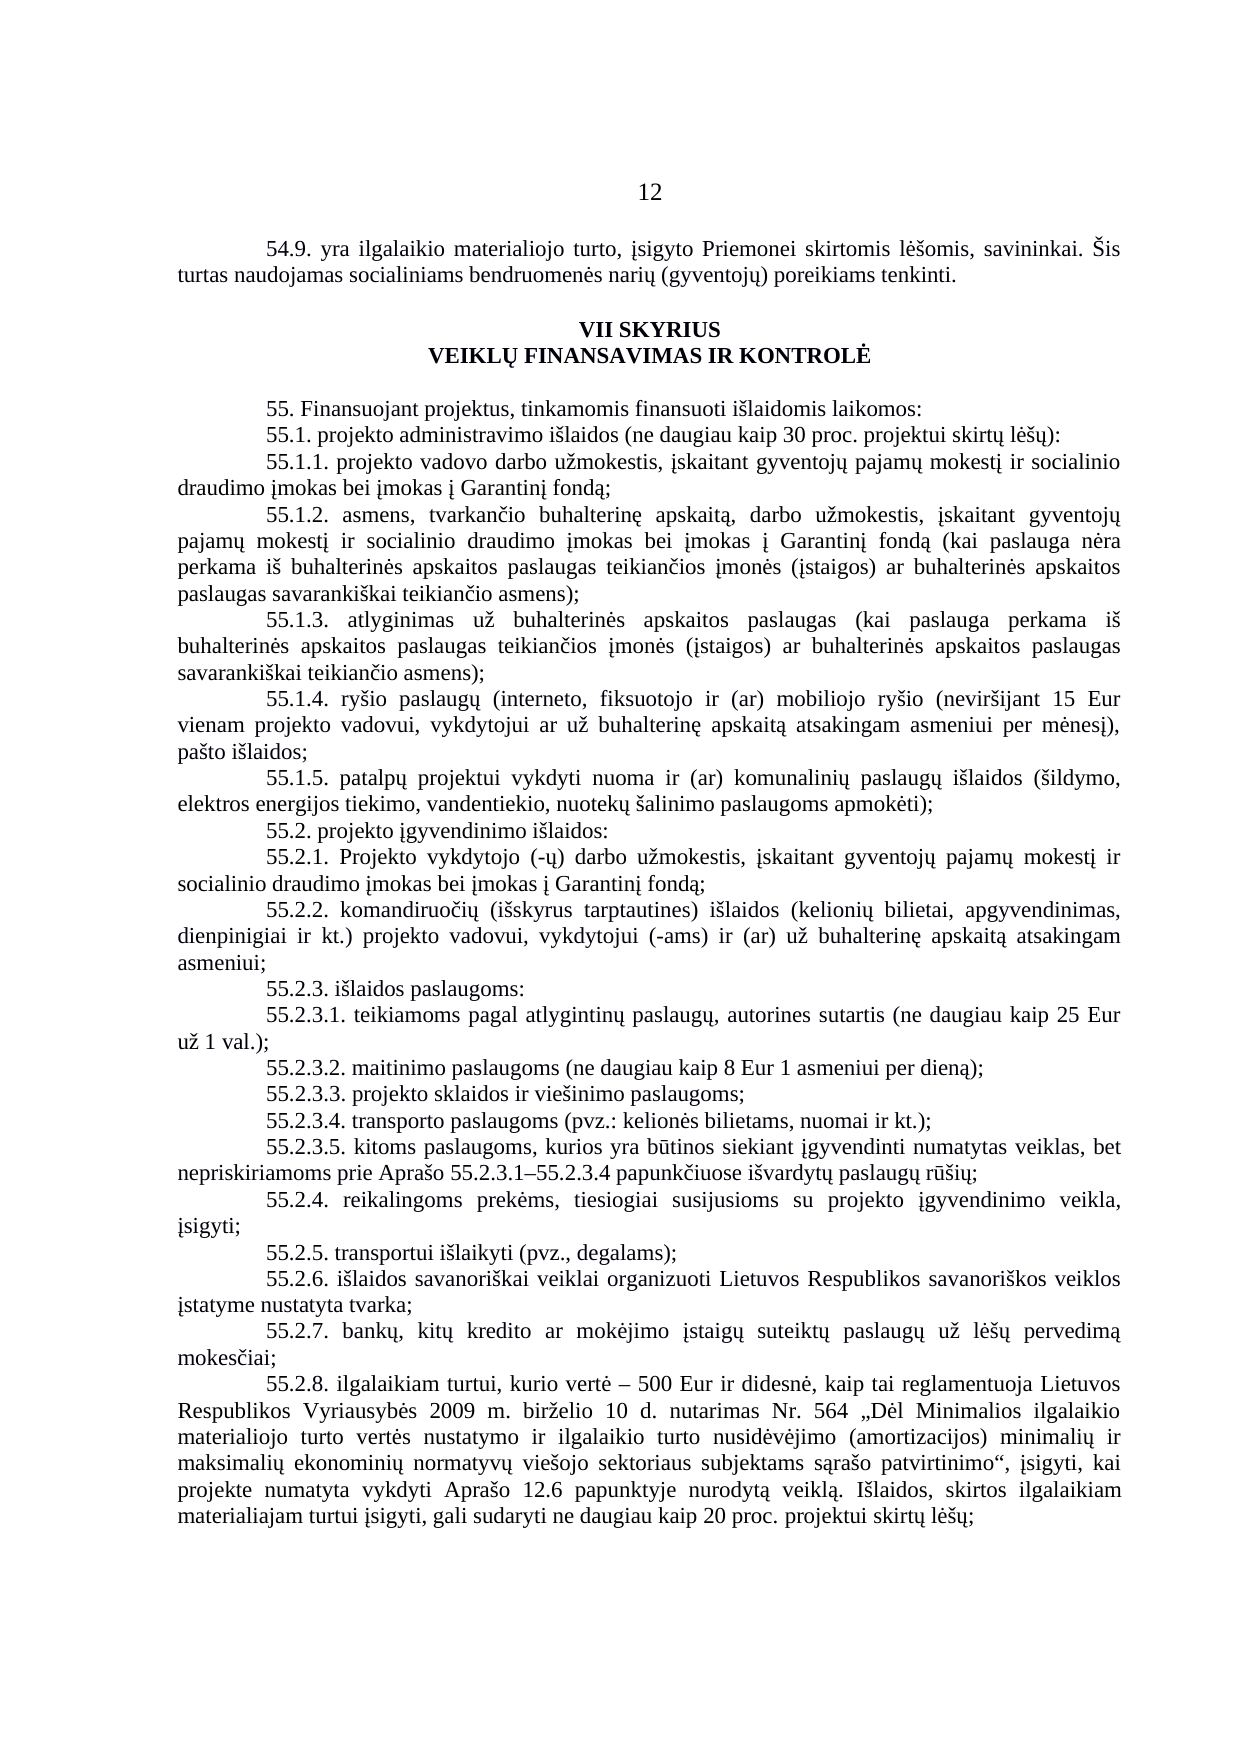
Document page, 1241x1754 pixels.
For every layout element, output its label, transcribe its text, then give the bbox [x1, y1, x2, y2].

text 55.2.4. reikalingoms prekėms, tiesiogiai susijusioms su projekto įgyvendinimo veikla, įsigyti; [177, 1186, 1122, 1238]
text VII SKYRIUS [177, 316, 1122, 342]
text 55.2.2. komandiruočių (išskyrus tarptautines) išlaidos (kelionių bilietai, apgyvendinimas, dienpinigiai ir kt.) projekto vadovui, vykdytojui (-ams) ir (ar) už buhalterinę apskaitą atsakingam asmeniui; [177, 896, 1122, 975]
text 55.2.7. bankų, kitų kredito ar mokėjimo įstaigų suteiktų paslaugų už lėšų pervedimą mokesčiai; [177, 1318, 1122, 1370]
text 55.2.3.1. teikiamoms pagal atlygintinų paslaugų, autorines sutartis (ne daugiau kaip 25 Eur už 1 val.); [177, 1001, 1122, 1054]
text 55.2. projekto įgyvendinimo išlaidos: [177, 817, 1122, 843]
text 55.2.3.2. maitinimo paslaugoms (ne daugiau kaip 8 Eur 1 asmeniui per dieną); [177, 1054, 1122, 1080]
text 55.2.5. transportui išlaikyti (pvz., degalams); [177, 1238, 1122, 1265]
text 55. Finansuojant projektus, tinkamomis finansuoti išlaidomis laikomos: [177, 395, 1122, 422]
text 55.1.1. projekto vadovo darbo užmokestis, įskaitant gyventojų pajamų mokestį ir socialinio draudimo įmokas bei įmokas į Garantinį fondą; [177, 448, 1122, 501]
text 55.2.3.5. kitoms paslaugoms, kurios yra būtinos siekiant įgyvendinti numatytas veiklas, bet nepriskiriamoms prie Aprašo 55.2.3.1–55.2.3.4 papunkčiuose išvardytų paslaugų rūšių; [177, 1133, 1122, 1186]
text 55.1. projekto administravimo išlaidos (ne daugiau kaip 30 proc. projektui skirtų lėšų): [177, 422, 1122, 448]
text 55.1.5. patalpų projektui vykdyti nuoma ir (ar) komunalinių paslaugų išlaidos (šildymo, elektros energijos tiekimo, vandentiekio, nuotekų šalinimo paslaugoms apmokėti); [177, 764, 1122, 817]
text 54.9. yra ilgalaikio materialiojo turto, įsigyto Priemonei skirtomis lėšomis, savininkai. Šis turtas naudojamas socialiniams bendruomenės narių (gyventojų) poreikiams tenkinti. [177, 235, 1122, 287]
text 55.2.3. išlaidos paslaugoms: [177, 975, 1122, 1001]
text 55.2.1. Projekto vykdytojo (-ų) darbo užmokestis, įskaitant gyventojų pajamų mokestį ir socialinio draudimo įmokas bei įmokas į Garantinį fondą; [177, 843, 1122, 896]
text VEIKLŲ FINANSAVIMAS IR KONTROLĖ [177, 342, 1122, 369]
text 55.2.3.4. transporto paslaugoms (pvz.: kelionės bilietams, nuomai ir kt.); [177, 1107, 1122, 1133]
text 55.2.6. išlaidos savanoriškai veiklai organizuoti Lietuvos Respublikos savanoriškos veiklos įstatyme nustatyta tvarka; [177, 1265, 1122, 1318]
text 55.2.3.3. projekto sklaidos ir viešinimo paslaugoms; [177, 1080, 1122, 1107]
text 55.1.2. asmens, tvarkančio buhalterinę apskaitą, darbo užmokestis, įskaitant gyventojų pajamų mokestį ir socialinio draudimo įmokas bei įmokas į Garantinį fondą (kai paslauga nėra perkama iš buhalterinės apskaitos paslaugas teikiančios įmonės (įstaigos) ar buhalterinės apskaitos paslaugas savarankiškai teikiančio asmens); [177, 501, 1122, 606]
text 55.2.8. ilgalaikiam turtui, kurio vertė – 500 Eur ir didesnė, kaip tai reglamentuoja Lietuvos Respublikos Vyriausybės 2009 m. birželio 10 d. nutarimas Nr. 564 „Dėl Minimalios ilgalaikio materialiojo turto vertės nustatymo ir ilgalaikio turto nusidėvėjimo (amortizacijos) minimalių ir maksimalių ekonominių normatyvų viešojo sektoriaus subjektams sąrašo patvirtinimo“, įsigyti, kai projekte numatyta vykdyti Aprašo 12.6 papunktyje nurodytą veiklą. Išlaidos, skirtos ilgalaikiam materialiajam turtui įsigyti, gali sudaryti ne daugiau kaip 20 proc. projektui skirtų lėšų; [177, 1370, 1122, 1528]
text 55.1.3. atlyginimas už buhalterinės apskaitos paslaugas (kai paslauga perkama iš buhalterinės apskaitos paslaugas teikiančios įmonės (įstaigos) ar buhalterinės apskaitos paslaugas savarankiškai teikiančio asmens); [177, 606, 1122, 685]
text 55.1.4. ryšio paslaugų (interneto, fiksuotojo ir (ar) mobiliojo ryšio (neviršijant 15 Eur vienam projekto vadovui, vykdytojui ar už buhalterinę apskaitą atsakingam asmeniui per mėnesį), pašto išlaidos; [177, 685, 1122, 764]
